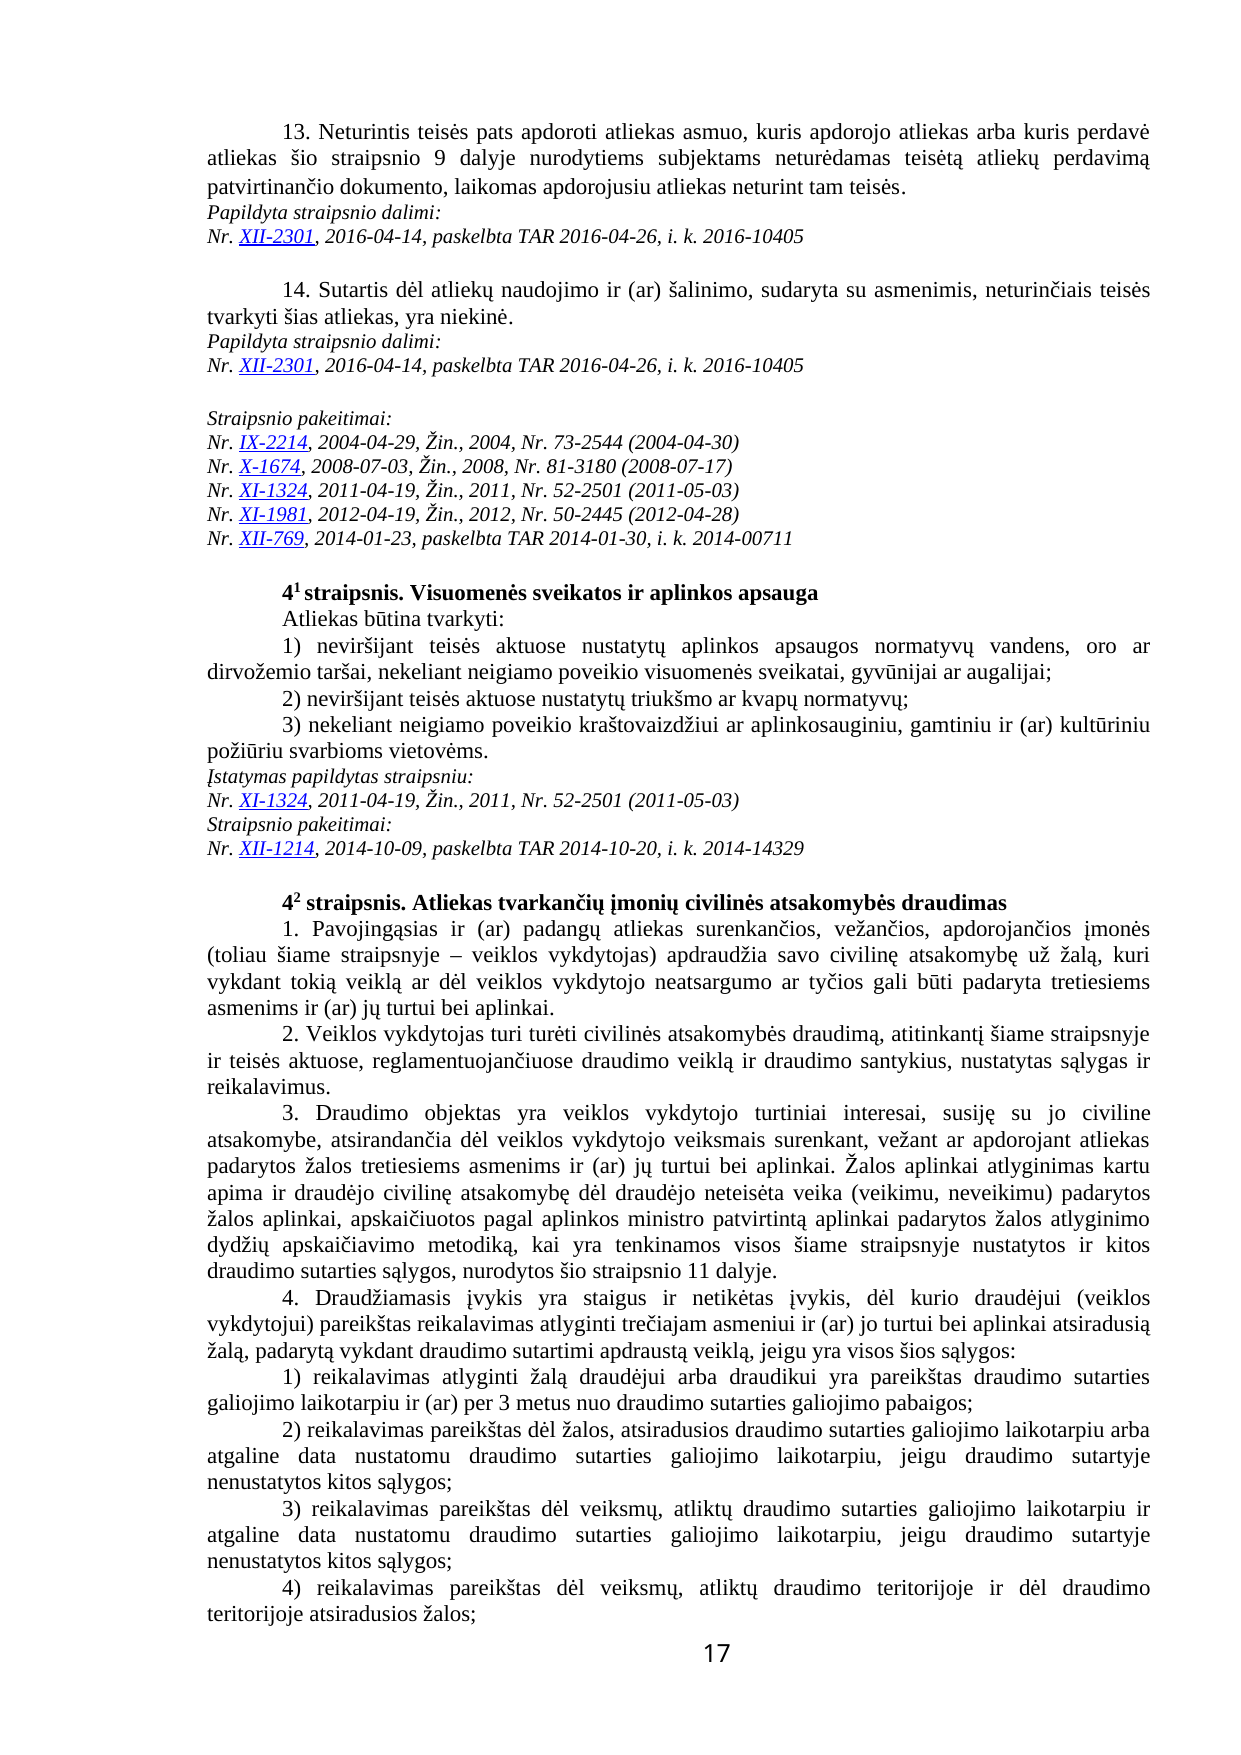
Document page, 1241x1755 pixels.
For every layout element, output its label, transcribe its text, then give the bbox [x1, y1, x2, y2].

text Nr. XII-1214, 2014-10-09, paskelbta TAR 2014-10-20, i. k. 2014-14329 [207, 836, 1152, 860]
text 1) reikalavimas atlyginti žalą draudėjui arba draudikui yra pareikštas draudimo sutarties galiojimo laikotarpiu ir (ar) per 3 metus nuo draudimo sutarties galiojimo pabaigos; [207, 1363, 1152, 1416]
text 41 straipsnis. Visuomenės sveikatos ir aplinkos apsauga [207, 579, 1152, 606]
text 1) neviršijant teisės aktuose nustatytų aplinkos apsaugos normatyvų vandens, oro ar dirvožemio taršai, nekeliant neigiamo poveikio visuomenės sveikatai, gyvūnijai ar augalijai; [207, 632, 1152, 684]
text Straipsnio pakeitimai: [207, 406, 1152, 430]
text 2) reikalavimas pareikštas dėl žalos, atsiradusios draudimo sutarties galiojimo laikotarpiu arba atgaline data nustatomu draudimo sutarties galiojimo laikotarpiu, jeigu draudimo sutartyje nenustatytos kitos sąlygos; [207, 1416, 1152, 1495]
text Nr. XII-2301, 2016-04-14, paskelbta TAR 2016-04-26, i. k. 2016-10405 [207, 224, 1152, 248]
text Nr. XI-1324, 2011-04-19, Žin., 2011, Nr. 52-2501 (2011-05-03) [207, 788, 1152, 812]
text 3) nekeliant neigiamo poveikio kraštovaizdžiui ar aplinkosauginiu, gamtiniu ir (ar) kultūriniu požiūriu svarbioms vietovėms. [207, 711, 1152, 764]
text Papildyta straipsnio dalimi: [207, 329, 1152, 353]
text 13. Neturintis teisės pats apdoroti atliekas asmuo, kuris apdorojo atliekas arba kuris perdavė atliekas šio straipsnio 9 dalyje nurodytiems subjektams neturėdamas teisėtą atliekų perdavimą patvirtinančio dokumento, laikomas apdorojusiu atliekas neturint tam teisės. [207, 118, 1152, 199]
text Nr. XI-1324, 2011-04-19, Žin., 2011, Nr. 52-2501 (2011-05-03) [207, 478, 1152, 502]
text Nr. XI-1981, 2012-04-19, Žin., 2012, Nr. 50-2445 (2012-04-28) [207, 502, 1152, 526]
text 42 straipsnis. Atliekas tvarkančių įmonių civilinės atsakomybės draudimas [207, 889, 1152, 915]
text Nr. X-1674, 2008-07-03, Žin., 2008, Nr. 81-3180 (2008-07-17) [207, 454, 1152, 478]
text Nr. XII-769, 2014-01-23, paskelbta TAR 2014-01-30, i. k. 2014-00711 [207, 526, 1152, 550]
text Atliekas būtina tvarkyti: [207, 606, 1152, 632]
text 1. Pavojingąsias ir (ar) padangų atliekas surenkančios, vežančios, apdorojančios įmonės (toliau šiame straipsnyje – veiklos vykdytojas) apdraudžia savo civilinę atsakomybę už žalą, kuri vykdant tokią veiklą ar dėl veiklos vykdytojo neatsargumo ar tyčios gali būti padaryta tretiesiems asmenims ir (ar) jų turtui bei aplinkai. [207, 915, 1152, 1020]
text 2) neviršijant teisės aktuose nustatytų triukšmo ar kvapų normatyvų; [207, 684, 1152, 711]
text 4) reikalavimas pareikštas dėl veiksmų, atliktų draudimo teritorijoje ir dėl draudimo teritorijoje atsiradusios žalos; [207, 1574, 1152, 1627]
text 3) reikalavimas pareikštas dėl veiksmų, atliktų draudimo sutarties galiojimo laikotarpiu ir atgaline data nustatomu draudimo sutarties galiojimo laikotarpiu, jeigu draudimo sutartyje nenustatytos kitos sąlygos; [207, 1495, 1152, 1574]
text Papildyta straipsnio dalimi: [207, 199, 1152, 224]
text 3. Draudimo objektas yra veiklos vykdytojo turtiniai interesai, susiję su jo civiline atsakomybe, atsirandančia dėl veiklos vykdytojo veiksmais surenkant, vežant ar apdorojant atliekas padarytos žalos tretiesiems asmenims ir (ar) jų turtui bei aplinkai. Žalos aplinkai atlyginimas kartu apima ir draudėjo civilinę atsakomybę dėl draudėjo neteisėta veika (veikimu, neveikimu) padarytos žalos aplinkai, apskaičiuotos pagal aplinkos ministro patvirtintą aplinkai padarytos žalos atlyginimo dydžių apskaičiavimo metodiką, kai yra tenkinamos visos šiame straipsnyje nustatytos ir kitos draudimo sutarties sąlygos, nurodytos šio straipsnio 11 dalyje. [207, 1099, 1152, 1284]
text 2. Veiklos vykdytojas turi turėti civilinės atsakomybės draudimą, atitinkantį šiame straipsnyje ir teisės aktuose, reglamentuojančiuose draudimo veiklą ir draudimo santykius, nustatytas sąlygas ir reikalavimus. [207, 1020, 1152, 1099]
text Straipsnio pakeitimai: [207, 812, 1152, 836]
text Nr. XII-2301, 2016-04-14, paskelbta TAR 2016-04-26, i. k. 2016-10405 [207, 353, 1152, 377]
text Įstatymas papildytas straipsniu: [207, 764, 1152, 788]
text 4. Draudžiamasis įvykis yra staigus ir netikėtas įvykis, dėl kurio draudėjui (veiklos vykdytojui) pareikštas reikalavimas atlyginti trečiajam asmeniui ir (ar) jo turtui bei aplinkai atsiradusią žalą, padarytą vykdant draudimo sutartimi apdraustą veiklą, jeigu yra visos šios sąlygos: [207, 1284, 1152, 1363]
text Nr. IX-2214, 2004-04-29, Žin., 2004, Nr. 73-2544 (2004-04-30) [207, 430, 1152, 454]
text 14. Sutartis dėl atliekų naudojimo ir (ar) šalinimo, sudaryta su asmenimis, neturinčiais teisės tvarkyti šias atliekas, yra niekinė. [207, 276, 1152, 329]
